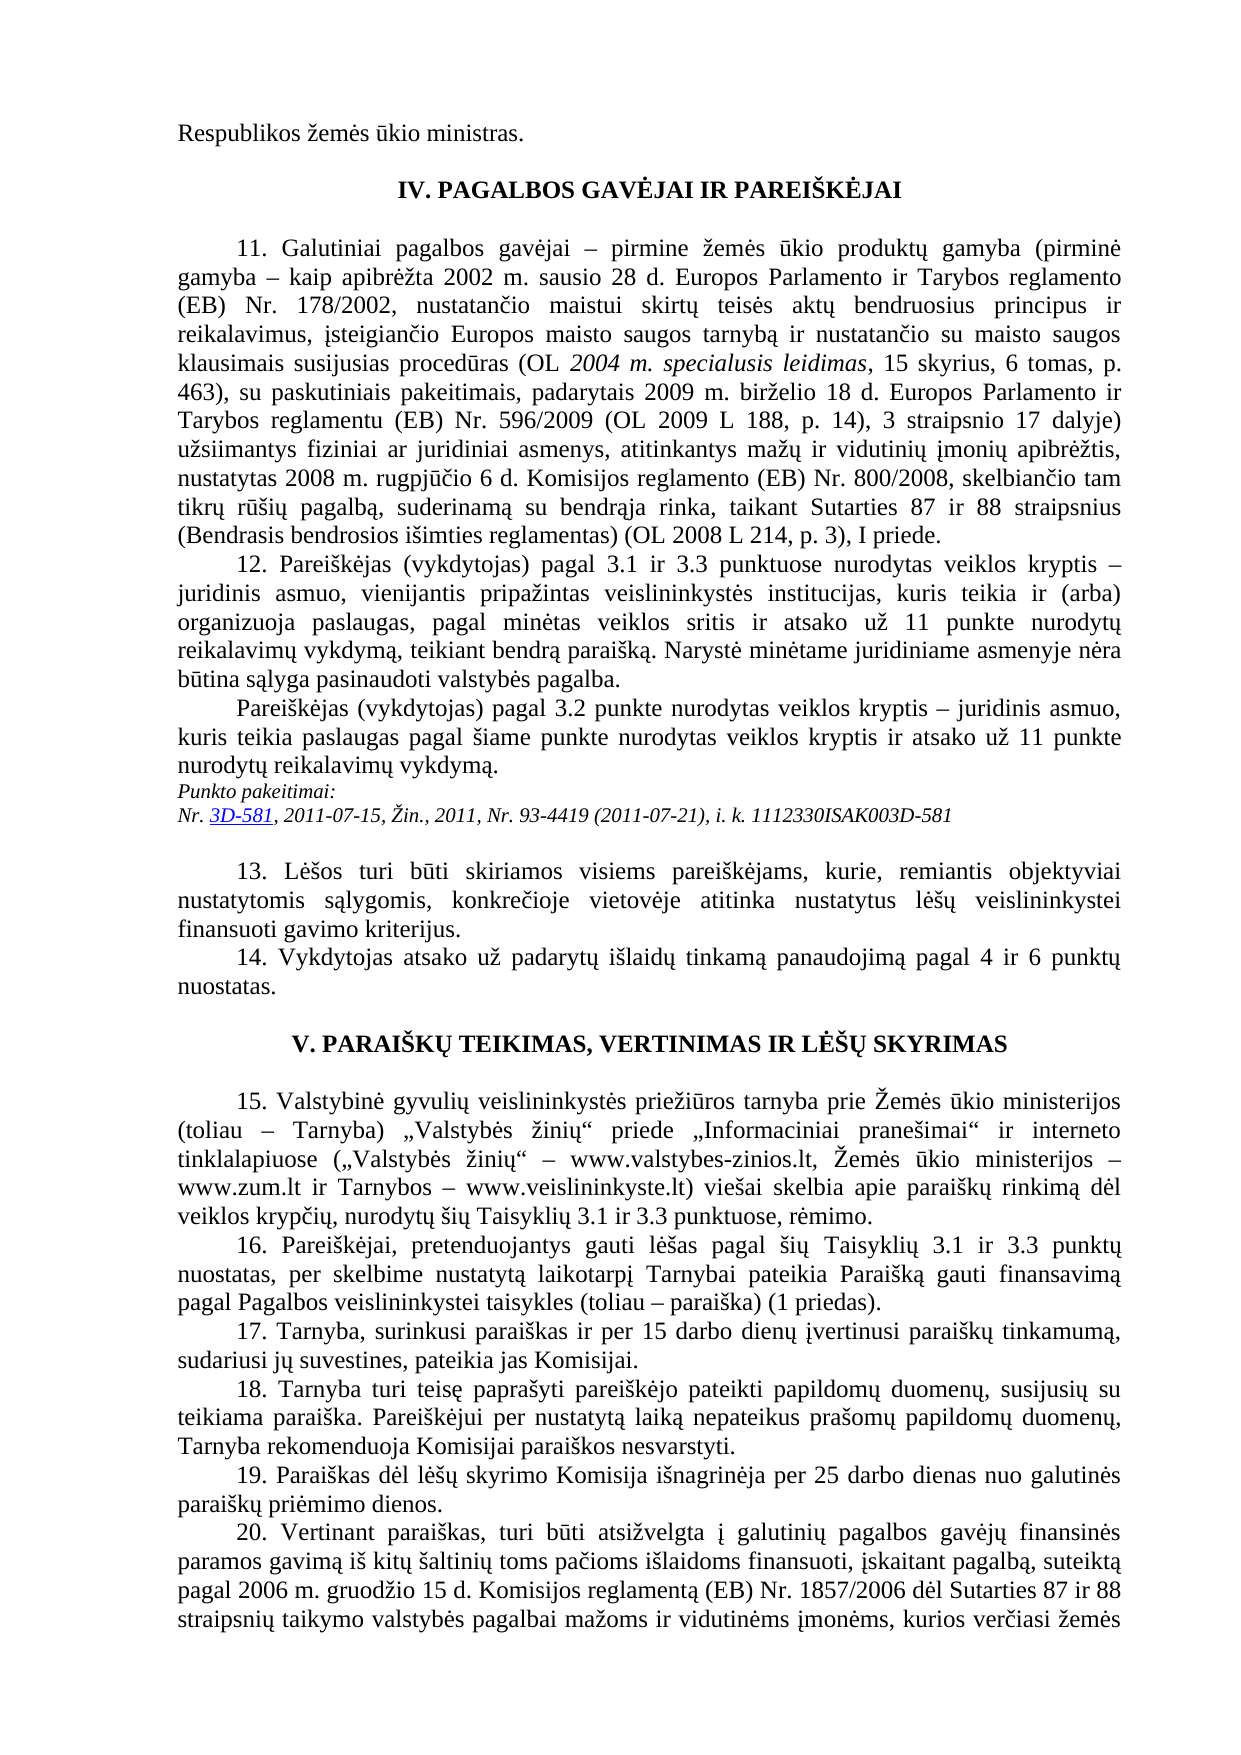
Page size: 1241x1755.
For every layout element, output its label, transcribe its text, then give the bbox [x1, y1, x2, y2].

text 14. Vykdytojas atsako už padarytų išlaidų tinkamą panaudojimą pagal 4 ir 6 punktų nuostatas. [177, 942, 1122, 1000]
text 13. Lėšos turi būti skiriamos visiems pareiškėjams, kurie, remiantis objektyviai nustatytomis sąlygomis, konkrečioje vietovėje atitinka nustatytus lėšų veislininkystei finansuoti gavimo kriterijus. [177, 856, 1122, 942]
text V. PARAIŠKŲ TEIKIMAS, VERTINIMAS IR LĖŠŲ SKYRIMAS [177, 1029, 1122, 1057]
text Nr. 3D-581, 2011-07-15, Žin., 2011, Nr. 93-4419 (2011-07-21), i. k. 1112330ISAK003D-581 [177, 803, 1122, 827]
text Pareiškėjas (vykdytojas) pagal 3.2 punkte nurodytas veiklos kryptis – juridinis asmuo, kuris teikia paslaugas pagal šiame punkte nurodytas veiklos kryptis ir atsako už 11 punkte nurodytų reikalavimų vykdymą. [177, 693, 1122, 779]
text Respublikos žemės ūkio ministras. [177, 118, 1122, 147]
text 15. Valstybinė gyvulių veislininkystės priežiūros tarnyba prie Žemės ūkio ministerijos (toliau – Tarnyba) „Valstybės žinių“ priede „Informaciniai pranešimai“ ir interneto tinklalapiuose („Valstybės žinių“ – www.valstybes-zinios.lt, Žemės ūkio ministerijos – www.zum.lt ir Tarnybos – www.veislininkyste.lt) viešai skelbia apie paraiškų rinkimą dėl veiklos krypčių, nurodytų šių taisyklių 3.1 ir 3.3 punktuose, rėmimo. [177, 1086, 1122, 1230]
text 20. Vertinant paraiškas, turi būti atsižvelgta į galutinių pagalbos gavėjų finansinės paramos gavimą iš kitų šaltinių toms pačioms išlaidoms finansuoti, įskaitant pagalbą, suteiktą pagal 2006 m. gruodžio 15 d. Komisijos reglamentą (EB) Nr. 1857/2006 dėl Sutarties 87 ir 88 straipsnių taikymo valstybės pagalbai mažoms ir vidutinėms įmonėms, kurios verčiasi žemės [177, 1517, 1122, 1632]
text 12. Pareiškėjas (vykdytojas) pagal 3.1 ir 3.3 punktuose nurodytas veiklos kryptis – juridinis asmuo, vienijantis pripažintas veislininkystės institucijas, kuris teikia ir (arba) organizuoja paslaugas, pagal minėtas veiklos sritis ir atsako už 11 punkte nurodytų reikalavimų vykdymą, teikiant bendrą paraišką. Narystė minėtame juridiniame asmenyje nėra būtina sąlyga pasinaudoti valstybės pagalba. [177, 549, 1122, 693]
text IV. PAGALBOS GAVĖJAI IR PAREIŠKĖJAI [177, 176, 1122, 204]
text 18. Tarnyba turi teisę paprašyti pareiškėjo pateikti papildomų duomenų, susijusių su teikiama paraiška. Pareiškėjui per nustatytą laiką nepateikus prašomų papildomų duomenų, Tarnyba rekomenduoja Komisijai paraiškos nesvarstyti. [177, 1374, 1122, 1460]
text 17. Tarnyba, surinkusi paraiškas ir per 15 darbo dienų įvertinusi paraiškų tinkamumą, sudariusi jų suvestines, pateikia jas Komisijai. [177, 1316, 1122, 1374]
text 11. Galutiniai pagalbos gavėjai – pirmine žemės ūkio produktų gamyba (pirminė gamyba – kaip apibrėžta 2002 m. sausio 28 d. Europos Parlamento ir Tarybos reglamento (EB) Nr. 178/2002, nustatančio maistui skirtų teisės aktų bendruosius principus ir reikalavimus, įsteigiančio Europos maisto saugos tarnybą ir nustatančio su maisto saugos klausimais susijusias procedūras (OL 2004 m. specialusis leidimas, 15 skyrius, 6 tomas, p. 463), su paskutiniais pakeitimais, padarytais 2009 m. birželio 18 d. Europos Parlamento ir tarybos reglamentu (EB) Nr. 596/2009 (OL 2009 L 188, p. 14), 3 straipsnio 17 dalyje) užsiimantys fiziniai ar juridiniai asmenys, atitinkantys mažų ir vidutinių įmonių apibrėžtis, nustatytas 2008 m. rugpjūčio 6 d. Komisijos reglamento (EB) Nr. 800/2008, skelbiančio tam tikrų rūšių pagalbą, suderinamą su bendrąja rinka, taikant Sutarties 87 ir 88 straipsnius (Bendrasis bendrosios išimties reglamentas) (OL 2008 L 214, p. 3), I priede. [177, 233, 1122, 549]
text 16. Pareiškėjai, pretenduojantys gauti lėšas pagal šių taisyklių 3.1 ir 3.3 punktų nuostatas, per skelbime nustatytą laikotarpį Tarnybai pateikia Paraišką gauti finansavimą pagal Pagalbos veislininkystei taisykles (toliau – paraiška) (1 priedas). [177, 1230, 1122, 1316]
text 19. Paraiškas dėl lėšų skyrimo Komisija išnagrinėja per 25 darbo dienas nuo galutinės paraiškų priėmimo dienos. [177, 1460, 1122, 1517]
text Punkto pakeitimai: [177, 779, 1122, 803]
